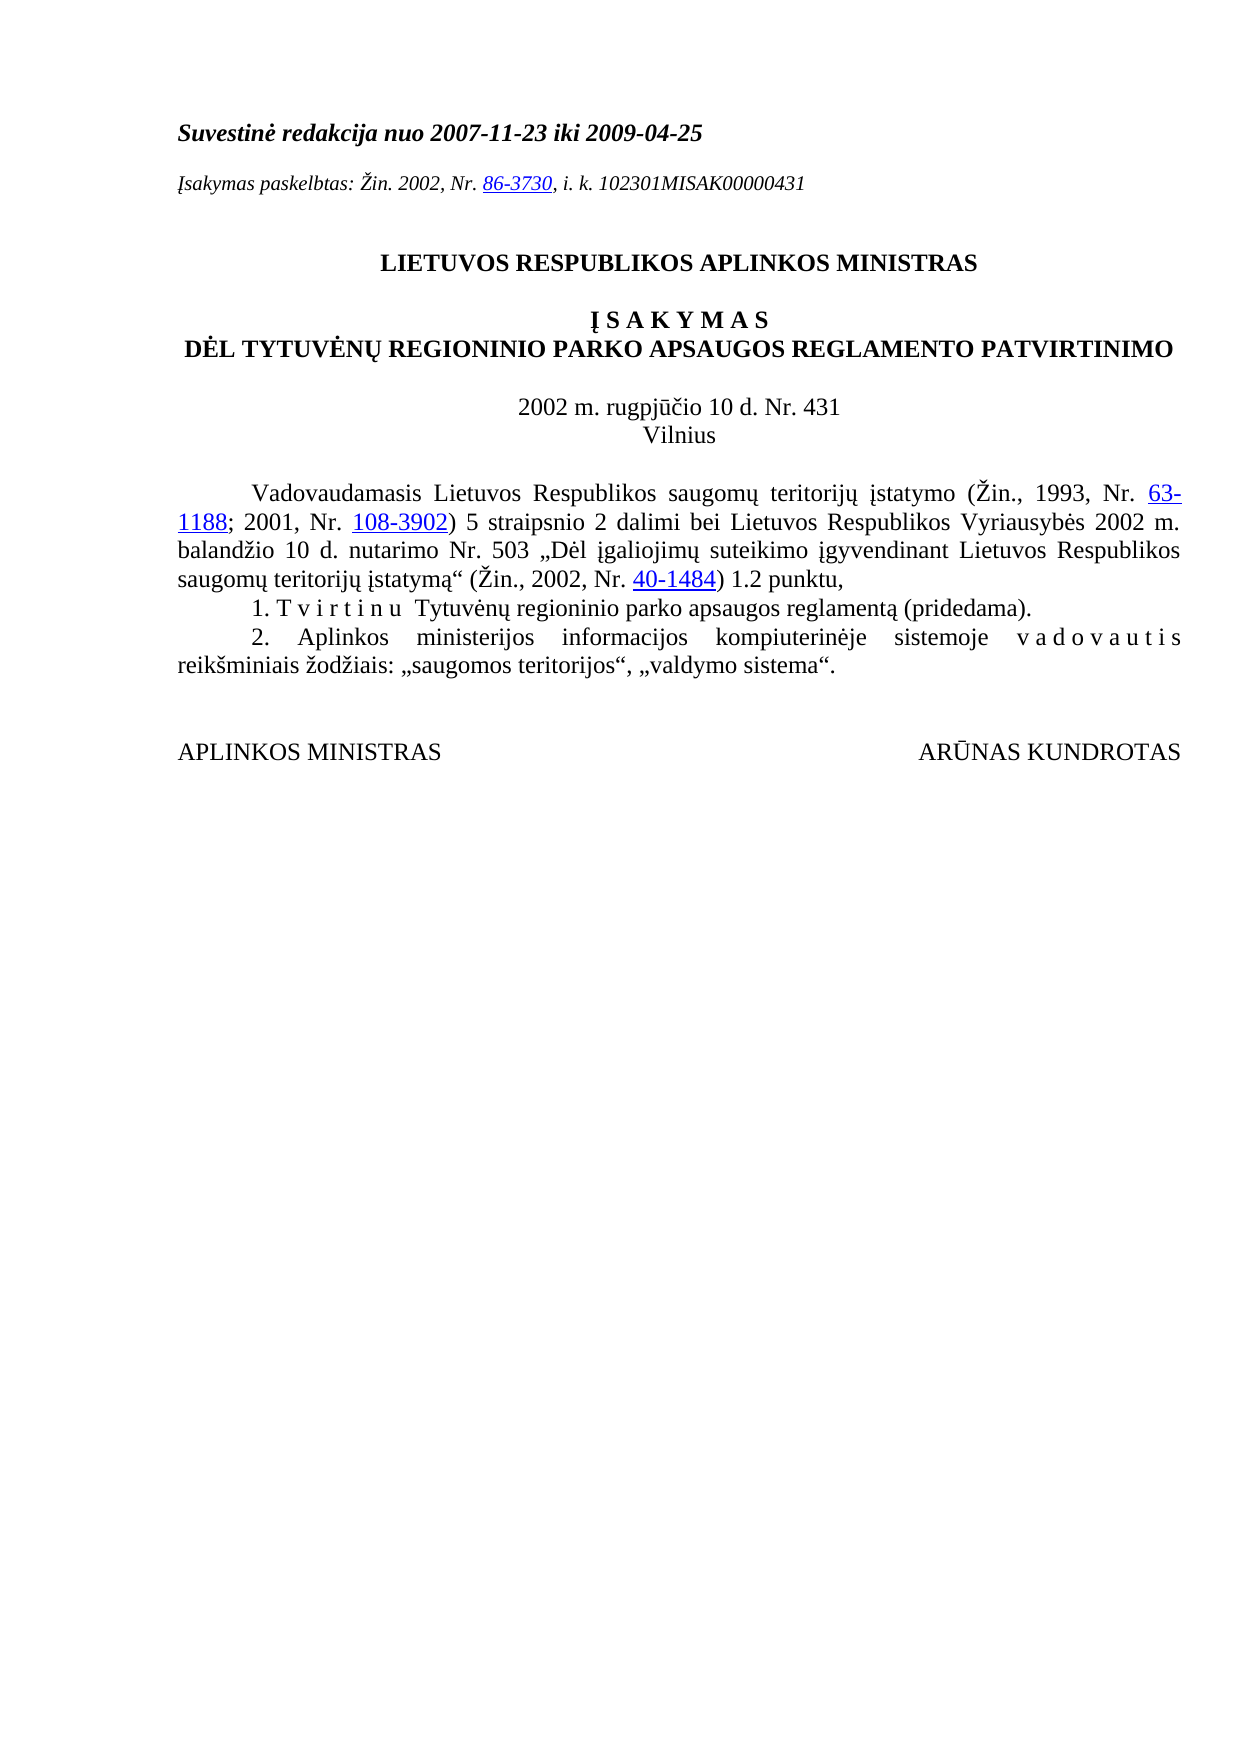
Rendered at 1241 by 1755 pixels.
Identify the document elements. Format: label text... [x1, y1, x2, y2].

text DĖL TYTUVĖNŲ REGIONINIO PARKO APSAUGOS REGLAMENTO PATVIRTINIMO [177, 334, 1181, 363]
text Į S A K Y M A S [177, 305, 1181, 334]
text Vadovaudamasis Lietuvos Respublikos saugomų teritorijų įstatymo (Žin., 1993, Nr. 63-1188; 2001, Nr. 108-3902) 5 straipsnio 2 dalimi bei Lietuvos Respublikos Vyriausybės 2002 m. balandžio 10 d. nutarimo Nr. 503 „Dėl įgaliojimų suteikimo įgyvendinant Lietuvos Respublikos saugomų teritorijų įstatymą“ (Žin., 2002, Nr. 40-1484) 1.2 punktu, [177, 478, 1181, 593]
text Įsakymas paskelbtas: Žin. 2002, Nr. 86-3730, i. k. 102301MISAK00000431 [177, 171, 1181, 195]
text 2. Aplinkos ministerijos informacijos kompiuterinėje sistemoje vadovautis reikšminiais žodžiais: „saugomos teritorijos“, „valdymo sistema“. [177, 622, 1181, 679]
text 1. Tvirtinu Tytuvėnų regioninio parko apsaugos reglamentą (pridedama). [177, 593, 1181, 622]
text 2002 m. rugpjūčio 10 d. Nr. 431 [177, 392, 1181, 420]
text LIETUVOS RESPUBLIKOS APLINKOS MINISTRAS [177, 248, 1181, 277]
text Suvestinė redakcija nuo 2007-11-23 iki 2009-04-25 [177, 118, 1181, 147]
text APLINKOS MINISTRAS ARŪNAS KUNDROTAS [177, 737, 1181, 765]
text Vilnius [177, 420, 1181, 449]
